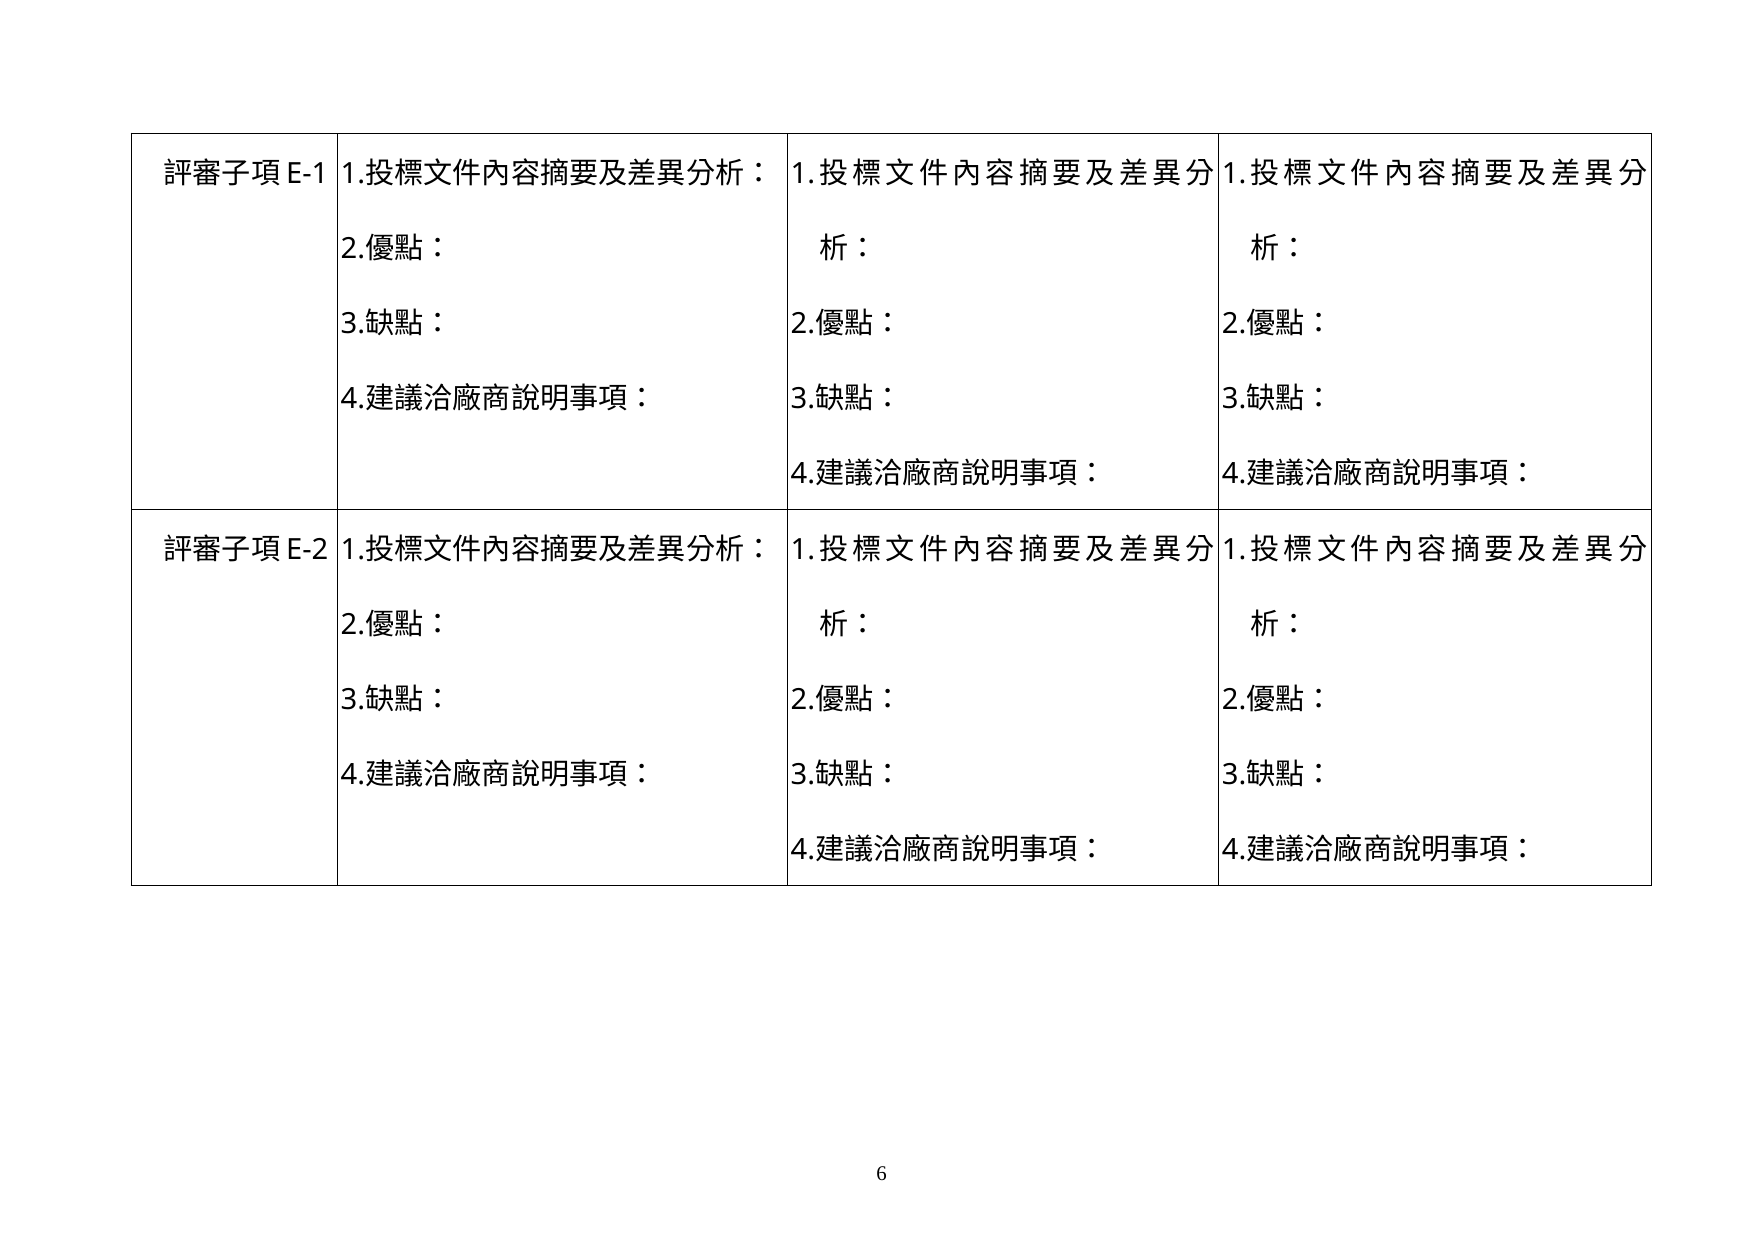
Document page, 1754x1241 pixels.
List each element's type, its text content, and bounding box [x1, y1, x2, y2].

table_cell 1.投標文件內容摘要及差異分析： 2.優點： 3.缺點： 4.建議洽廠商說明事項： [1219, 134, 1651, 508]
table_cell 評審子項E-1 [132, 134, 337, 508]
table_cell 評審子項E-2 [132, 510, 337, 884]
table_cell 1.投標文件內容摘要及差異分析： 2.優點： 3.缺點： 4.建議洽廠商說明事項： [338, 510, 787, 884]
table_cell 1.投標文件內容摘要及差異分析： 2.優點： 3.缺點： 4.建議洽廠商說明事項： [338, 134, 787, 508]
table_cell 1.投標文件內容摘要及差異分析： 2.優點： 3.缺點： 4.建議洽廠商說明事項： [1219, 510, 1651, 884]
table_cell 1.投標文件內容摘要及差異分析： 2.優點： 3.缺點： 4.建議洽廠商說明事項： [788, 134, 1218, 508]
table_cell 1.投標文件內容摘要及差異分析： 2.優點： 3.缺點： 4.建議洽廠商說明事項： [788, 510, 1218, 884]
